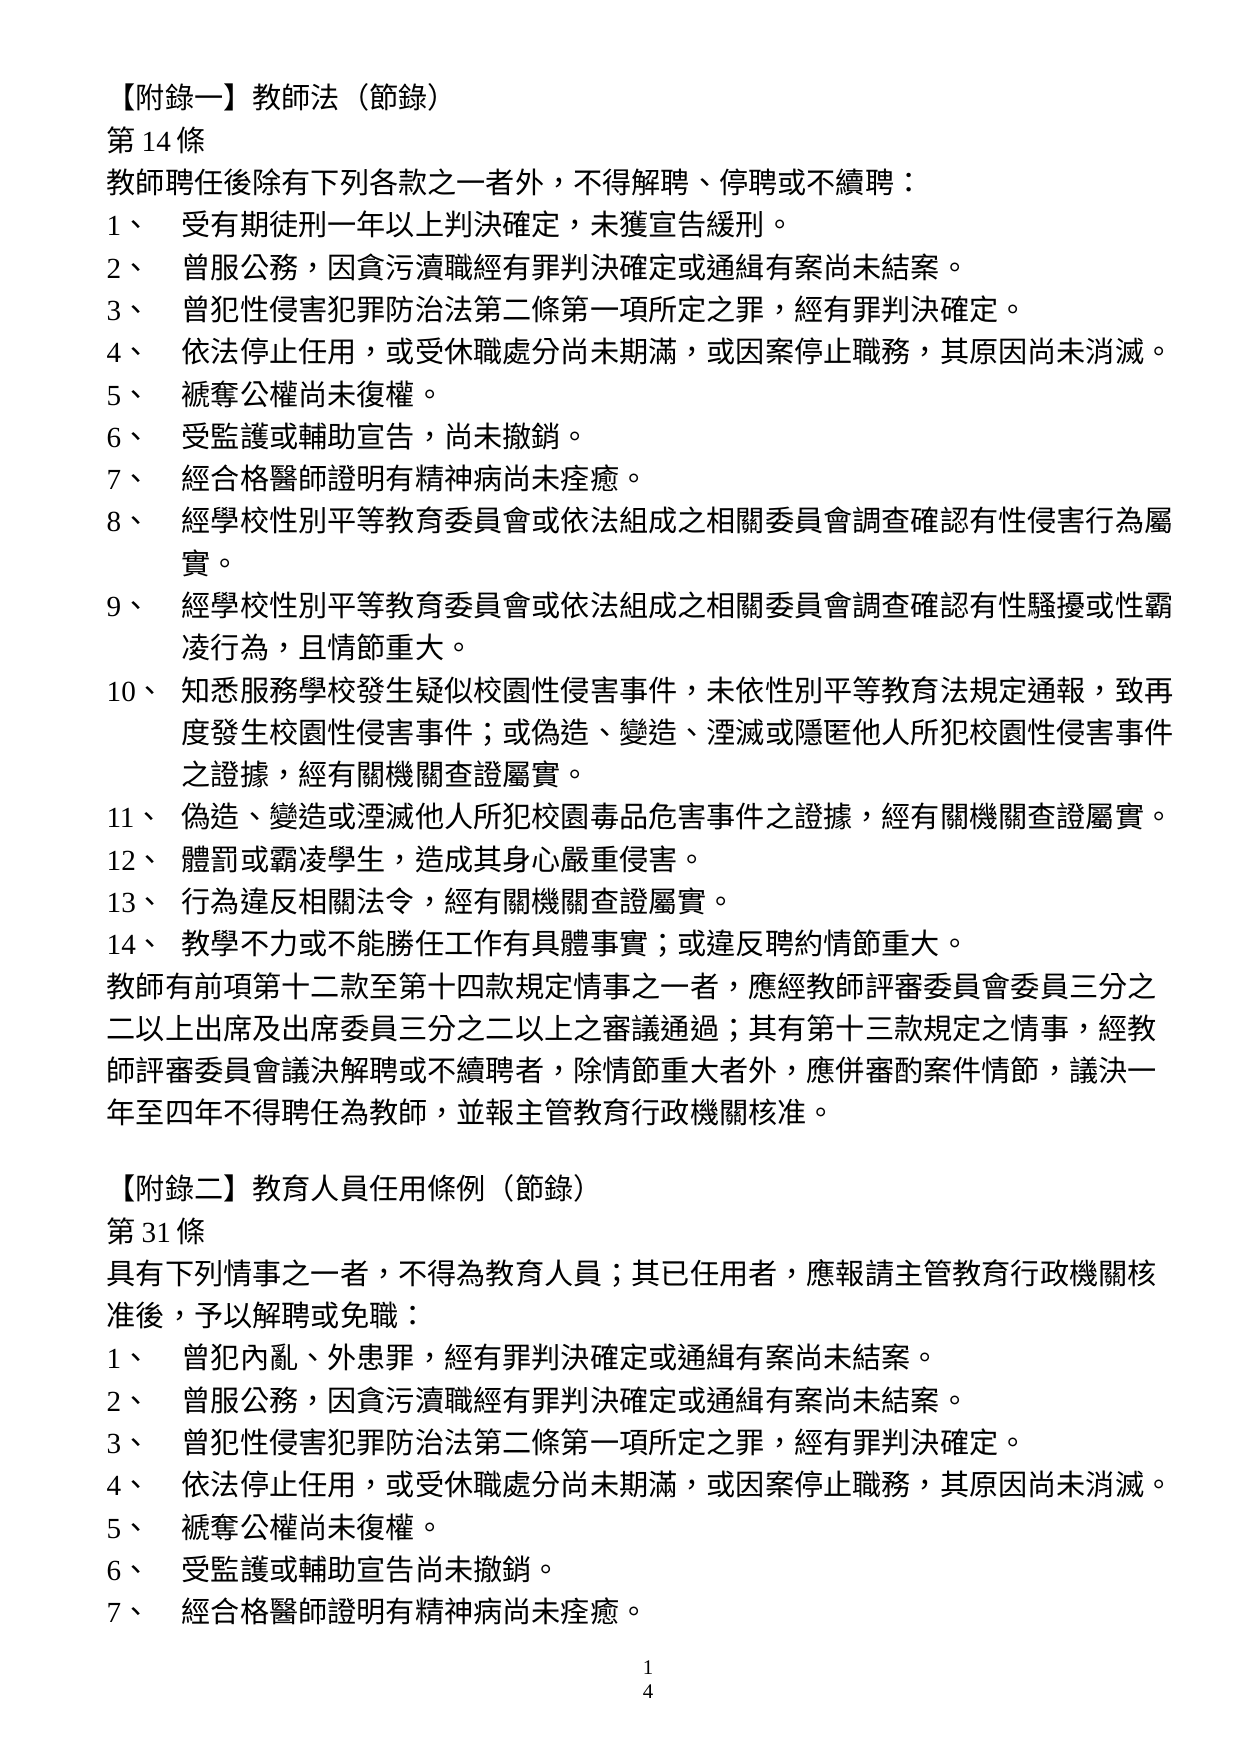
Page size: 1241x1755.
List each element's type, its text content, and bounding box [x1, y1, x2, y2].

list 褫奪公權尚未復權。 [106, 1504, 1181, 1546]
text 具有下列情事之一者，不得為教育人員；其已任用者，應報請主管教育行政機關核准後，予以解聘或免職： [106, 1250, 1181, 1335]
text 第31條 [106, 1208, 1181, 1250]
text 【附錄一】教師法（節錄） [106, 75, 1181, 117]
list 經合格醫師證明有精神病尚未痊癒。 [106, 1589, 1181, 1631]
list 曾服公務，因貪污瀆職經有罪判決確定或通緝有案尚未結案。 [106, 1377, 1181, 1419]
list 偽造、變造或湮滅他人所犯校園毒品危害事件之證據，經有關機關查證屬實。 [106, 794, 1181, 836]
list 經合格醫師證明有精神病尚未痊癒。 [106, 456, 1181, 498]
list 受監護或輔助宣告尚未撤銷。 [106, 1546, 1181, 1589]
list 依法停止任用，或受休職處分尚未期滿，或因案停止職務，其原因尚未消滅。 [106, 329, 1181, 371]
text 【附錄二】教育人員任用條例（節錄） [106, 1166, 1181, 1208]
list 依法停止任用，或受休職處分尚未期滿，或因案停止職務，其原因尚未消滅。 [106, 1462, 1181, 1504]
list 受有期徒刑一年以上判決確定，未獲宣告緩刑。 [106, 202, 1181, 244]
list 褫奪公權尚未復權。 [106, 371, 1181, 413]
list 曾犯內亂、外患罪，經有罪判決確定或通緝有案尚未結案。 [106, 1335, 1181, 1377]
list 曾犯性侵害犯罪防治法第二條第一項所定之罪，經有罪判決確定。 [106, 286, 1181, 329]
list 教學不力或不能勝任工作有具體事實；或違反聘約情節重大。 [106, 921, 1181, 963]
list 曾犯性侵害犯罪防治法第二條第一項所定之罪，經有罪判決確定。 [106, 1419, 1181, 1462]
list 曾服公務，因貪污瀆職經有罪判決確定或通緝有案尚未結案。 [106, 244, 1181, 286]
list 體罰或霸凌學生，造成其身心嚴重侵害。 [106, 836, 1181, 878]
text 教師有前項第十二款至第十四款規定情事之一者，應經教師評審委員會委員三分之二以上出席及出席委員三分之二以上之審議通過；其有第十三款規定之情事，經教師評審委員會議決解聘或不續聘者，除情節重大者外，應併審酌案件情節，議決一年至四年不得聘任為教師，並報主管教育行政機關核准。 [106, 963, 1181, 1132]
text 第14條 [106, 117, 1181, 159]
list 經學校性別平等教育委員會或依法組成之相關委員會調查確認有性騷擾或性霸凌行為，且情節重大。 [106, 582, 1181, 667]
list 行為違反相關法令，經有關機關查證屬實。 [106, 878, 1181, 921]
list 經學校性別平等教育委員會或依法組成之相關委員會調查確認有性侵害行為屬實。 [106, 498, 1181, 582]
list 受監護或輔助宣告，尚未撤銷。 [106, 413, 1181, 456]
text 教師聘任後除有下列各款之一者外，不得解聘、停聘或不續聘： [106, 159, 1181, 202]
list 知悉服務學校發生疑似校園性侵害事件，未依性別平等教育法規定通報，致再度發生校園性侵害事件；或偽造、變造、湮滅或隱匿他人所犯校園性侵害事件之證據，經有關機關查證屬實。 [106, 667, 1181, 794]
